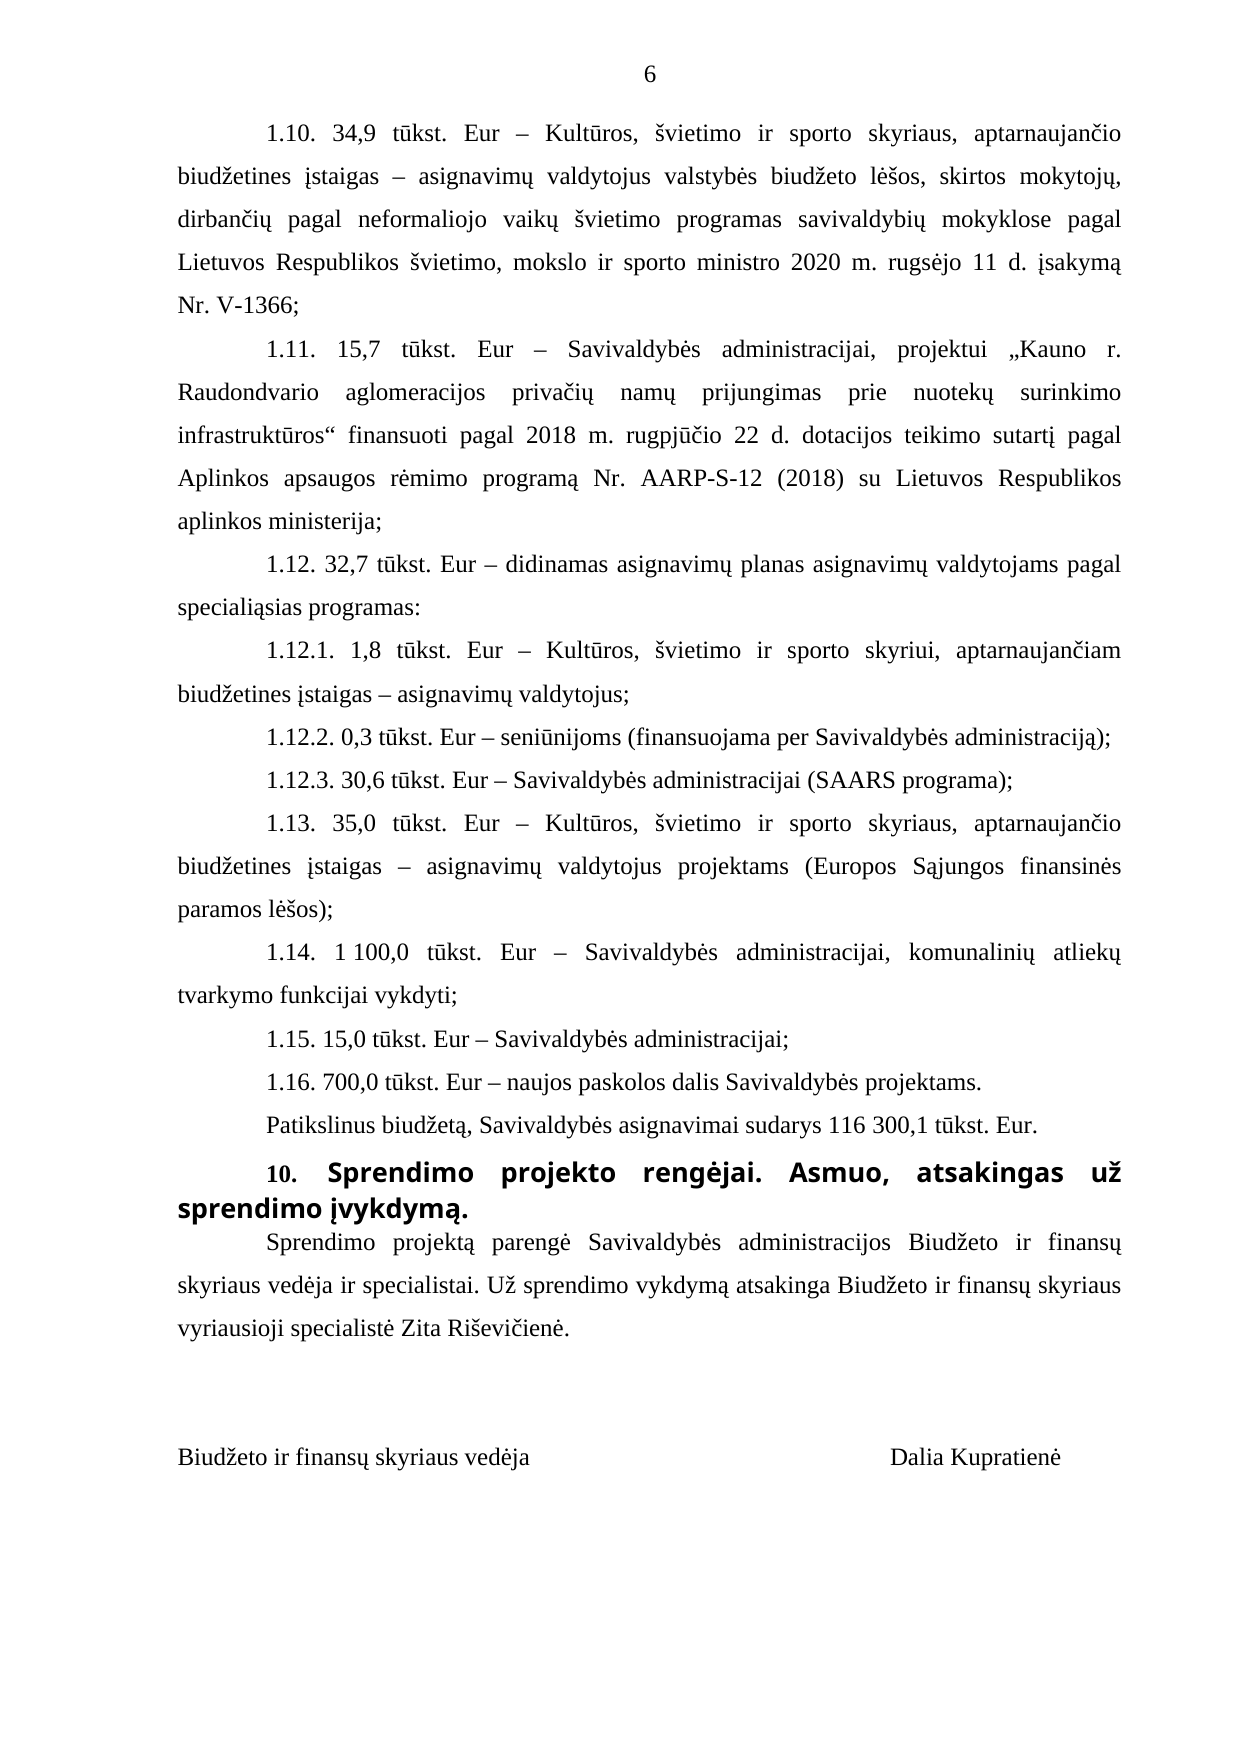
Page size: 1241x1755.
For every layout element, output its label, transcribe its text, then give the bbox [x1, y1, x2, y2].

text 1.12.1. 1,8 tūkst. Eur – Kultūros, švietimo ir sporto skyriui, aptarnaujančiam biudžetines įstaigas – asignavimų valdytojus; [177, 636, 1122, 707]
text 1.15. 15,0 tūkst. Eur – Savivaldybės administracijai; [177, 1024, 1122, 1052]
text Sprendimo projektą parengė Savivaldybės administracijos Biudžeto ir finansų skyriaus vedėja ir specialistai. Už sprendimo vykdymą atsakinga Biudžeto ir finansų skyriaus vyriausioji specialistė Zita Riševičienė. [177, 1227, 1122, 1342]
text 10. Sprendimo projekto rengėjai. Asmuo, atsakingas už sprendimo įvykdymą. [177, 1153, 1122, 1227]
text 1.11. 15,7 tūkst. Eur – Savivaldybės administracijai, projektui „Kauno r. Raudondvario aglomeracijos privačių namų prijungimas prie nuotekų surinkimo infrastruktūros“ finansuoti pagal 2018 m. rugpjūčio 22 d. dotacijos teikimo sutartį pagal Aplinkos apsaugos rėmimo programą Nr. AARP-S-12 (2018) su Lietuvos Respublikos aplinkos ministerija; [177, 334, 1122, 535]
text Biudžeto ir finansų skyriaus vedėja Dalia Kupratienė [177, 1442, 1122, 1471]
text Patikslinus biudžetą, Savivaldybės asignavimai sudarys 116 300,1 tūkst. Eur. [177, 1110, 1122, 1139]
text 1.12.2. 0,3 tūkst. Eur – seniūnijoms (finansuojama per Savivaldybės administraciją); [177, 722, 1122, 751]
text 1.13. 35,0 tūkst. Eur – Kultūros, švietimo ir sporto skyriaus, aptarnaujančio biudžetines įstaigas – asignavimų valdytojus projektams (Europos Sąjungos finansinės paramos lėšos); [177, 808, 1122, 923]
text 1.12.3. 30,6 tūkst. Eur – Savivaldybės administracijai (SAARS programa); [177, 765, 1122, 794]
text 1.12. 32,7 tūkst. Eur – didinamas asignavimų planas asignavimų valdytojams pagal specialiąsias programas: [177, 549, 1122, 621]
text 1.16. 700,0 tūkst. Eur – naujos paskolos dalis Savivaldybės projektams. [177, 1067, 1122, 1096]
text 1.14. 1 100,0 tūkst. Eur – Savivaldybės administracijai, komunalinių atliekų tvarkymo funkcijai vykdyti; [177, 937, 1122, 1009]
text 1.10. 34,9 tūkst. Eur – Kultūros, švietimo ir sporto skyriaus, aptarnaujančio biudžetines įstaigas – asignavimų valdytojus valstybės biudžeto lėšos, skirtos mokytojų, dirbančių pagal neformaliojo vaikų švietimo programas savivaldybių mokyklose pagal Lietuvos Respublikos švietimo, mokslo ir sporto ministro 2020 m. rugsėjo 11 d. įsakymą Nr. V-1366; [177, 118, 1122, 319]
